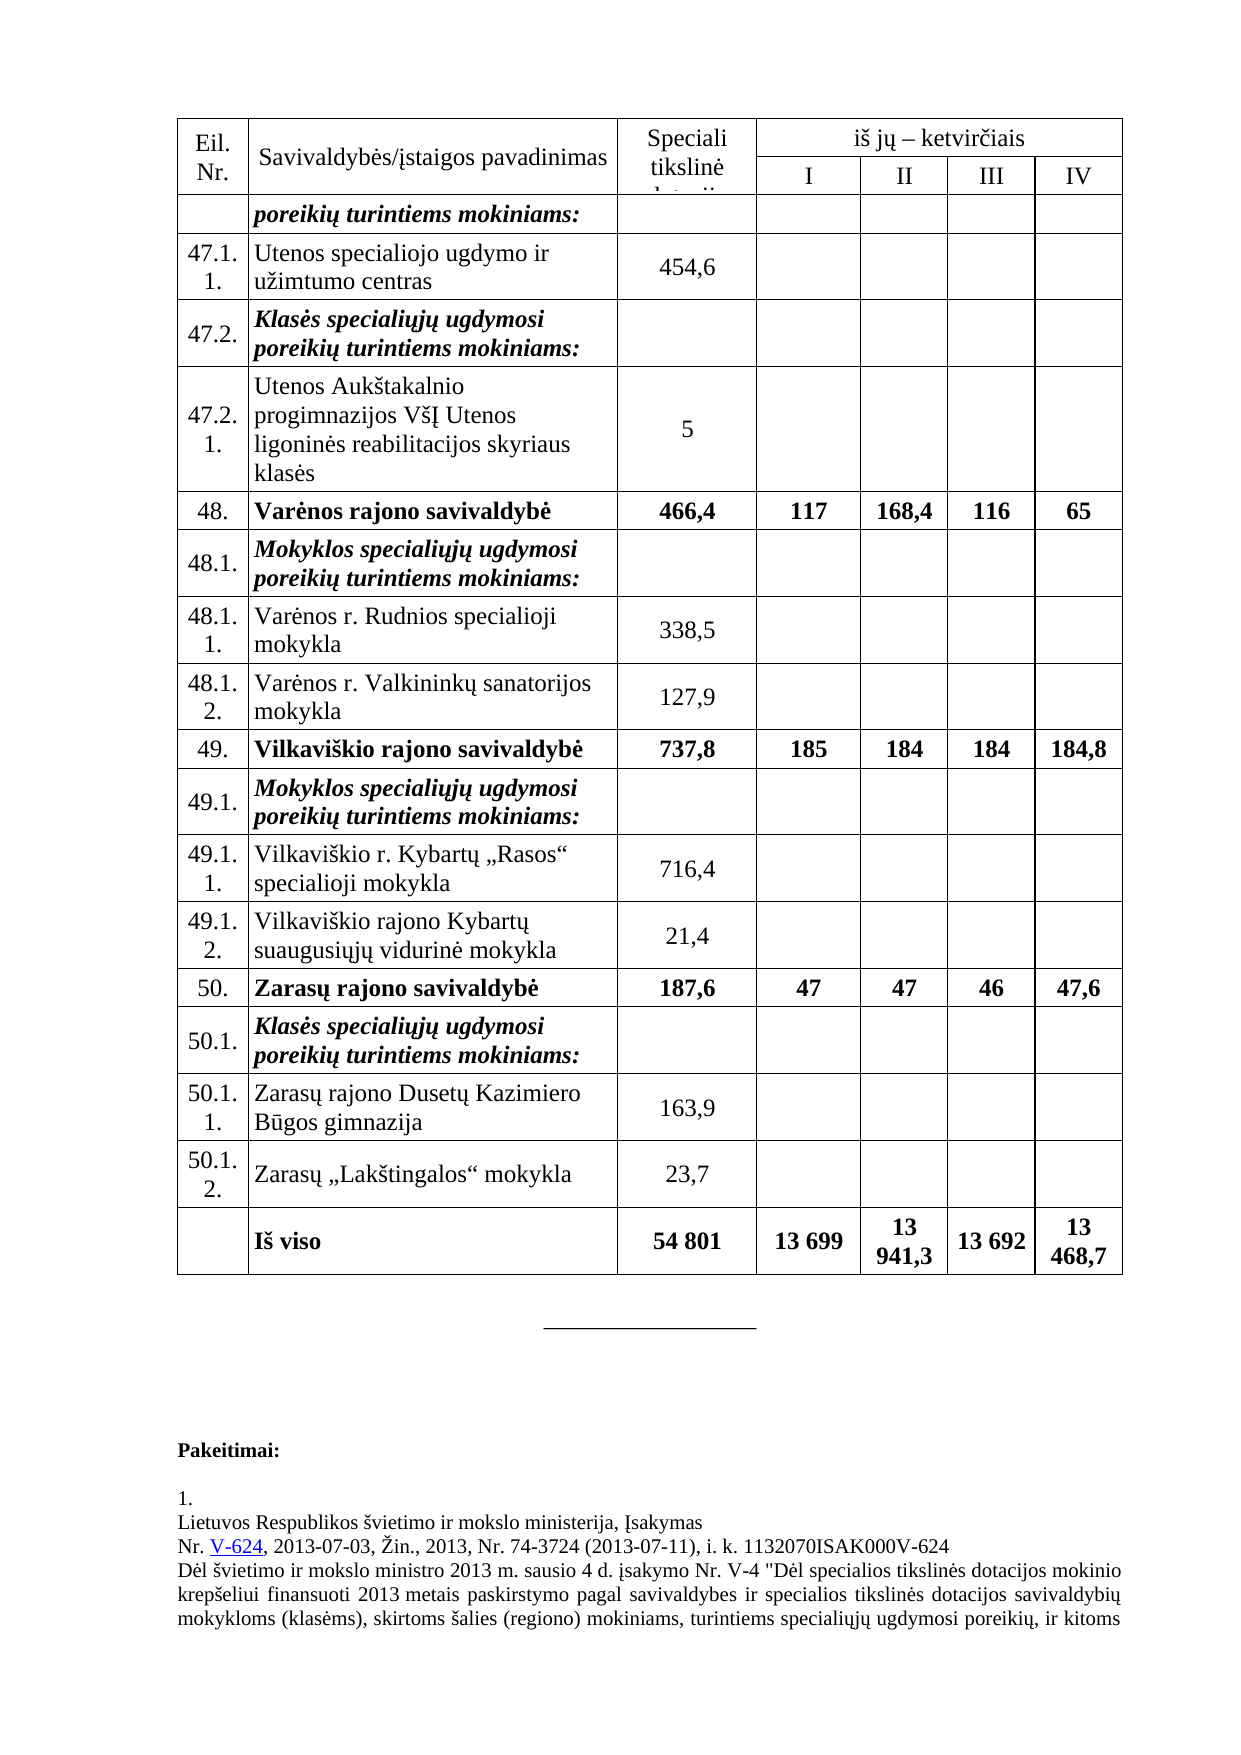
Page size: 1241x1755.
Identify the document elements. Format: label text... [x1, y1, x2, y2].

table_cell [618, 195, 756, 232]
table_cell 54 801 [618, 1208, 756, 1274]
table_cell 116 [948, 492, 1034, 529]
table_cell Vilkaviškio rajono savivaldybė [249, 730, 617, 767]
text Dėl švietimo ir mokslo ministro 2013 m. sausio 4 d. įsakymo Nr. V-4 "Dėl specialios tikslinės dotacijos mokinio krepšeliui finansuoti 2013 metais paskirstymo pagal savivaldybes ir specialios tikslinės dotacijos savivaldybių mokykloms (klasėms), skirtoms šalies (regiono) mokiniams, turintiems specialiųjų ugdymosi poreikių, ir kitoms [177, 1558, 1122, 1630]
table_cell 163,9 [618, 1074, 756, 1140]
table_cell 13 468,7 [1036, 1208, 1122, 1274]
table_cell 47.2. [178, 300, 248, 366]
table_cell Iš viso [249, 1208, 617, 1274]
table_cell 50. [178, 969, 248, 1006]
table_cell Vilkaviškio r. Kybartų „Rasos“ specialioji mokykla [249, 835, 617, 901]
table_cell 716,4 [618, 835, 756, 901]
table_cell [757, 769, 860, 834]
table_cell 49.1.1. [178, 835, 248, 901]
table_cell 168,4 [861, 492, 947, 529]
text 1. [177, 1486, 1122, 1510]
table_cell Utenos specialiojo ugdymo ir užimtumo centras [249, 234, 617, 299]
table_cell 5 [618, 367, 756, 491]
text Lietuvos Respublikos švietimo ir mokslo ministerija, Įsakymas [177, 1510, 1122, 1534]
table_cell [178, 195, 248, 232]
table_cell 466,4 [618, 492, 756, 529]
table_cell [861, 597, 947, 662]
table_cell Klasės specialiųjų ugdymosi poreikių turintiems mokiniams: [249, 300, 617, 366]
table_cell [948, 597, 1034, 662]
table_cell [757, 1141, 860, 1207]
table_cell [1036, 367, 1122, 491]
table_cell 13 699 [757, 1208, 860, 1274]
table_cell 47 [861, 969, 947, 1006]
table_cell [861, 234, 947, 299]
table_cell [861, 530, 947, 596]
table_cell 47 [757, 969, 860, 1006]
table_cell [757, 902, 860, 968]
table_cell [1036, 234, 1122, 299]
table_cell 48.1. [178, 530, 248, 596]
table_header Eil. Nr. [178, 119, 248, 194]
table_cell [1036, 597, 1122, 662]
table_cell Klasės specialiųjų ugdymosi poreikių turintiems mokiniams: [249, 1007, 617, 1073]
table_cell 50.1.1. [178, 1074, 248, 1140]
table_cell I [757, 157, 860, 194]
table_cell [757, 1074, 860, 1140]
table_cell [861, 367, 947, 491]
table_cell [948, 1074, 1034, 1140]
table_cell [1036, 835, 1122, 901]
table_cell Mokyklos specialiųjų ugdymosi poreikių turintiems mokiniams: [249, 769, 617, 834]
table_cell poreikių turintiems mokiniams: [249, 195, 617, 232]
table_cell [861, 195, 947, 232]
table_cell [1036, 1007, 1122, 1073]
table_cell [861, 1074, 947, 1140]
table_cell 50.1. [178, 1007, 248, 1073]
table_cell [1036, 1141, 1122, 1207]
table_cell 49. [178, 730, 248, 767]
table_cell [618, 1007, 756, 1073]
table_cell [1036, 664, 1122, 729]
table_cell Varėnos r. Valkininkų sanatorijos mokykla [249, 664, 617, 729]
table_cell [948, 1007, 1034, 1073]
table_cell 49.1.2. [178, 902, 248, 968]
table_cell IV [1036, 157, 1122, 194]
table_cell Vilkaviškio rajono Kybartų suaugusiųjų vidurinė mokykla [249, 902, 617, 968]
table_cell 21,4 [618, 902, 756, 968]
table_cell [948, 769, 1034, 834]
table_cell 13 692 [948, 1208, 1034, 1274]
table_cell [948, 195, 1034, 232]
table_cell 48.1.1. [178, 597, 248, 662]
table_cell [948, 530, 1034, 596]
table_cell [757, 664, 860, 729]
table_cell [948, 902, 1034, 968]
table_cell [757, 597, 860, 662]
table_cell [1036, 902, 1122, 968]
table_cell 48. [178, 492, 248, 529]
table_cell [861, 1141, 947, 1207]
table_cell 46 [948, 969, 1034, 1006]
table_cell 47.2.1. [178, 367, 248, 491]
table_cell Zarasų „Lakštingalos“ mokykla [249, 1141, 617, 1207]
table_cell [861, 902, 947, 968]
table_cell 185 [757, 730, 860, 767]
table_cell [757, 367, 860, 491]
table_cell 184 [948, 730, 1034, 767]
table_header Speciali tikslinė dotacija (tūkst. Lt) [618, 119, 756, 194]
table_cell [1036, 1074, 1122, 1140]
table_cell [861, 664, 947, 729]
table_cell [1036, 769, 1122, 834]
table_cell 13 941,3 [861, 1208, 947, 1274]
table_cell Utenos Aukštakalnio progimnazijos VšĮ Utenos ligoninės reabilitacijos skyriaus klasės [249, 367, 617, 491]
table_cell [757, 835, 860, 901]
table_cell III [948, 157, 1034, 194]
table_cell 737,8 [618, 730, 756, 767]
table_cell [948, 367, 1034, 491]
table_cell Varėnos r. Rudnios specialioji mokykla [249, 597, 617, 662]
table_cell 49.1. [178, 769, 248, 834]
table_cell 65 [1036, 492, 1122, 529]
table_cell [861, 1007, 947, 1073]
table_cell [861, 835, 947, 901]
table_cell 454,6 [618, 234, 756, 299]
table_cell [757, 530, 860, 596]
table_cell 187,6 [618, 969, 756, 1006]
table_cell 184 [861, 730, 947, 767]
table_cell [1036, 300, 1122, 366]
table_cell [948, 1141, 1034, 1207]
table_cell [757, 1007, 860, 1073]
table_cell Zarasų rajono savivaldybė [249, 969, 617, 1006]
table_cell 117 [757, 492, 860, 529]
table_cell II [861, 157, 947, 194]
table_cell Mokyklos specialiųjų ugdymosi poreikių turintiems mokiniams: [249, 530, 617, 596]
table_cell [1036, 530, 1122, 596]
table_cell [948, 835, 1034, 901]
table_cell [618, 769, 756, 834]
text Pakeitimai: [177, 1438, 1122, 1462]
table_cell 48.1.2. [178, 664, 248, 729]
table_cell [861, 769, 947, 834]
table_cell [948, 664, 1034, 729]
table_cell 338,5 [618, 597, 756, 662]
table_cell 23,7 [618, 1141, 756, 1207]
text _________________ [177, 1303, 1122, 1332]
table_cell [178, 1208, 248, 1274]
table_cell [757, 195, 860, 232]
table_cell [757, 234, 860, 299]
table_cell 47.1.1. [178, 234, 248, 299]
table_cell Varėnos rajono savivaldybė [249, 492, 617, 529]
table_header iš jų – ketvirčiais [757, 119, 1122, 156]
table_cell [861, 300, 947, 366]
text Nr. V-624, 2013-07-03, Žin., 2013, Nr. 74-3724 (2013-07-11), i. k. 1132070ISAK000V-624 [177, 1534, 1122, 1558]
table_cell Zarasų rajono Dusetų Kazimiero Būgos gimnazija [249, 1074, 617, 1140]
table_cell [948, 300, 1034, 366]
table_cell [618, 300, 756, 366]
table_cell 50.1.2. [178, 1141, 248, 1207]
table_cell [618, 530, 756, 596]
table_cell [757, 300, 860, 366]
table_cell [948, 234, 1034, 299]
table_cell 127,9 [618, 664, 756, 729]
table_cell [1036, 195, 1122, 232]
table_header Savivaldybės/įstaigos pavadinimas [249, 119, 617, 194]
table_cell 47,6 [1036, 969, 1122, 1006]
table_cell 184,8 [1036, 730, 1122, 767]
